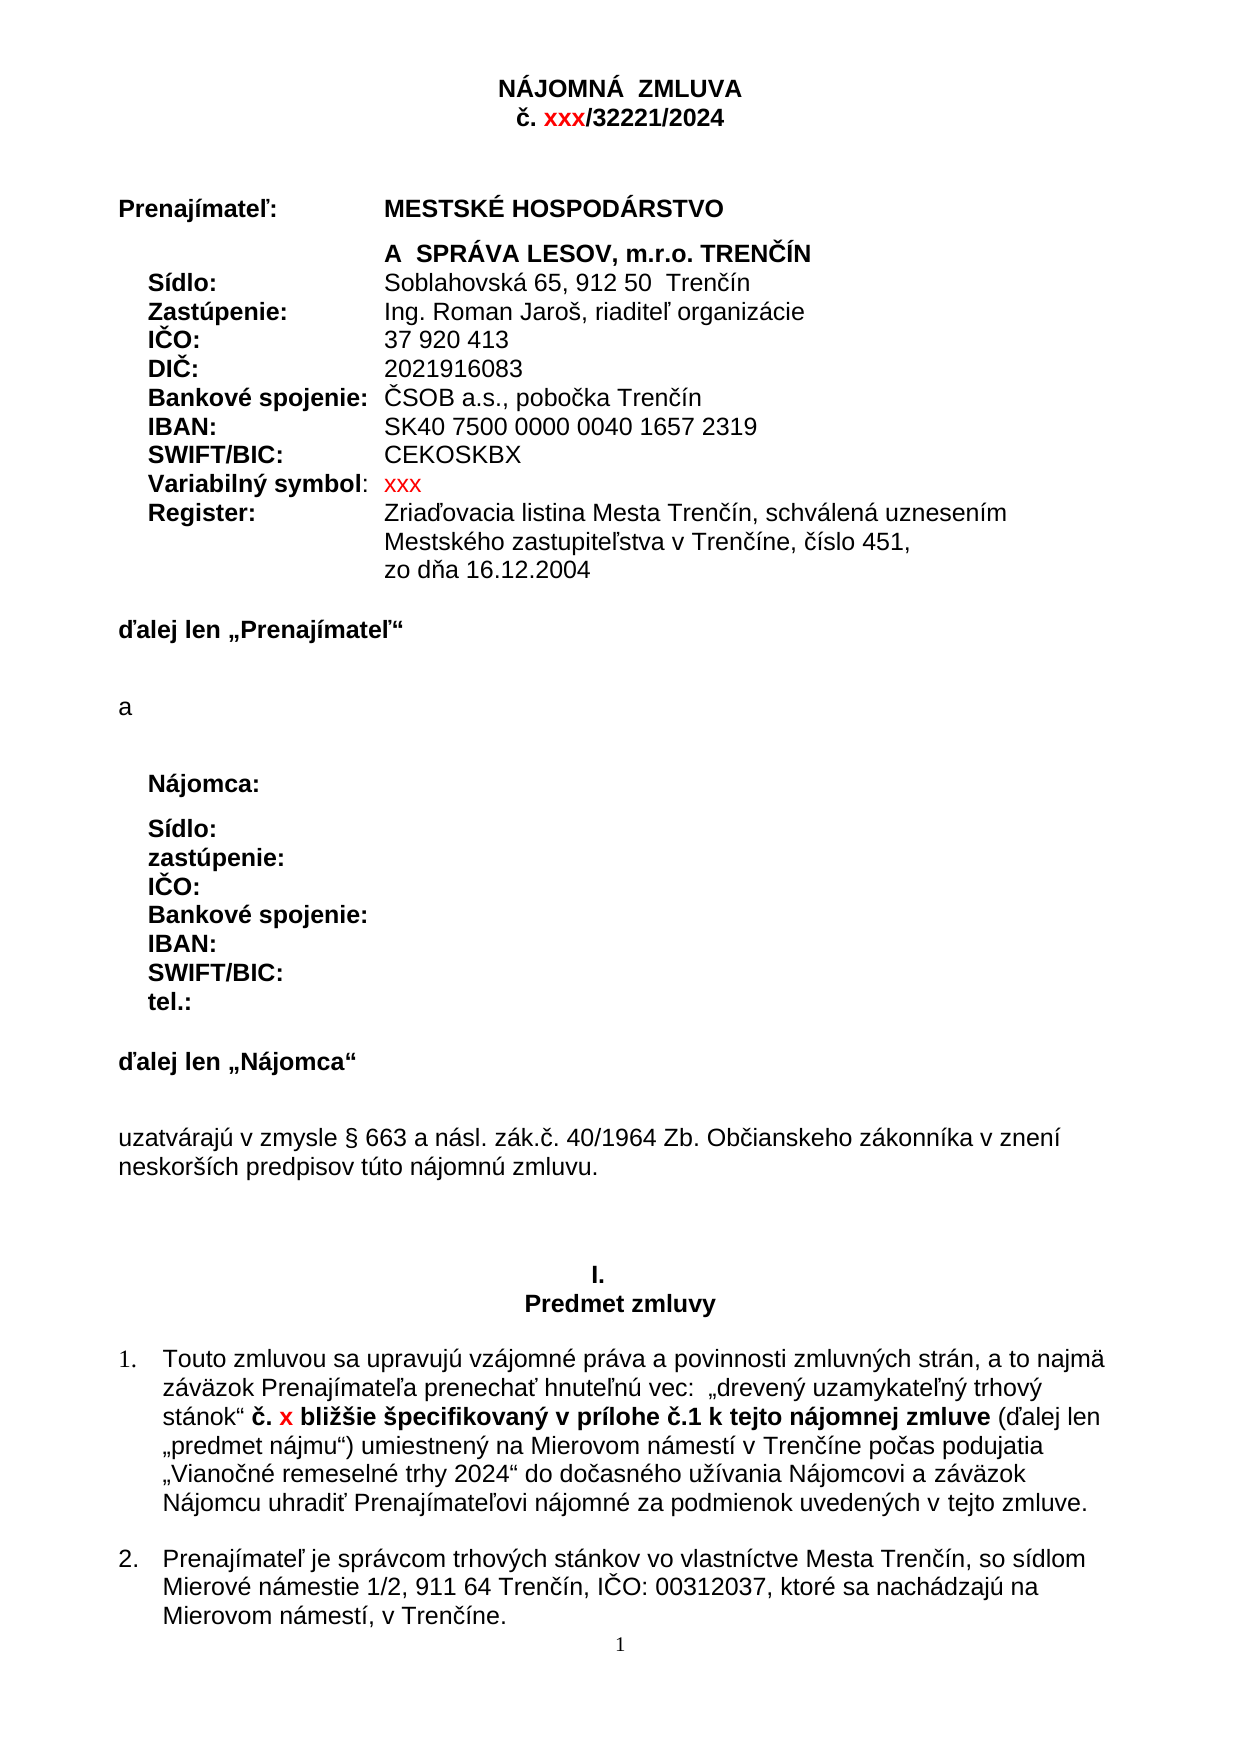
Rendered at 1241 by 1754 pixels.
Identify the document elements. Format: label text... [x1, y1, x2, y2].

text Register: Zriaďovacia listina Mesta Trenčín, schválená uznesením [118, 498, 1122, 527]
text DIČ: 2021916083 [118, 354, 1122, 383]
text SWIFT/BIC: [118, 958, 1122, 987]
text IČO: 37 920 413 [118, 326, 1122, 354]
text SWIFT/BIC: CEKOSKBX [118, 441, 1122, 469]
text zo dňa 16.12.2004 [118, 556, 1122, 584]
text Mestského zastupiteľstva v Trenčíne, číslo 451, [384, 527, 1122, 556]
text Variabilný symbol: xxx [118, 469, 1122, 498]
text uzatvárajú v zmysle § 663 a násl. zák.č. 40/1964 Zb. Občianskeho zákonníka v znení neskorších predpisov túto nájomnú zmluvu. [118, 1123, 1122, 1181]
text tel.: [118, 987, 1122, 1016]
list Prenajímateľ je správcom trhových stánkov vo vlastníctve Mesta Trenčín, so sídlom Mierové námestie 1/2, 911 64 Trenčín, IČO: 00312037, ktoré sa nachádzajú na Mierovom námestí, v Trenčíne. [118, 1543, 1122, 1630]
subtitle Sídlo: Soblahovská 65, 912 50 Trenčín [118, 268, 1122, 297]
text Zastúpenie: Ing. Roman Jaroš, riaditeľ organizácie [118, 297, 1122, 326]
text ďalej len „Prenajímateľ“ [118, 616, 1122, 644]
text Bankové spojenie: [118, 901, 1122, 929]
text IBAN: [118, 929, 1122, 958]
text zastúpenie: [118, 843, 1122, 872]
text IBAN: SK40 7500 0000 0040 1657 2319 [118, 412, 1122, 441]
text I. Predmet zmluvy [74, 1260, 1122, 1318]
text ďalej len „Nájomca“ [118, 1047, 1122, 1076]
text A SPRÁVA LESOV, m.r.o. TRENČÍN [118, 239, 1122, 268]
list Touto zmluvou sa upravujú vzájomné práva a povinnosti zmluvných strán, a to najmä záväzok Prenajímateľa prenechať hnuteľnú vec: „drevený uzamykateľný trhový stánok“ č. x bližšie špecifikovaný v prílohe č.1 k tejto nájomnej zmluve (ďalej len „predmet nájmu“) umiestnený na Mierovom námestí v Trenčíne počas podujatia „Vianočné remeselné trhy 2024“ do dočasného užívania Nájomcovi a záväzok Nájomcu uhradiť Prenajímateľovi nájomné za podmienok uvedených v tejto zmluve. [118, 1344, 1122, 1517]
text a [118, 692, 1122, 721]
text Sídlo: [118, 814, 1122, 843]
text IČO: [118, 872, 1122, 901]
text Bankové spojenie: ČSOB a.s., pobočka Trenčín [118, 383, 1122, 412]
text Prenajímateľ: MESTSKÉ HOSPODÁRSTVO [118, 194, 1122, 223]
text Nájomca: [118, 769, 1122, 798]
text NÁJOMNÁ ZMLUVA č. xxx/32221/2024 [118, 74, 1122, 131]
